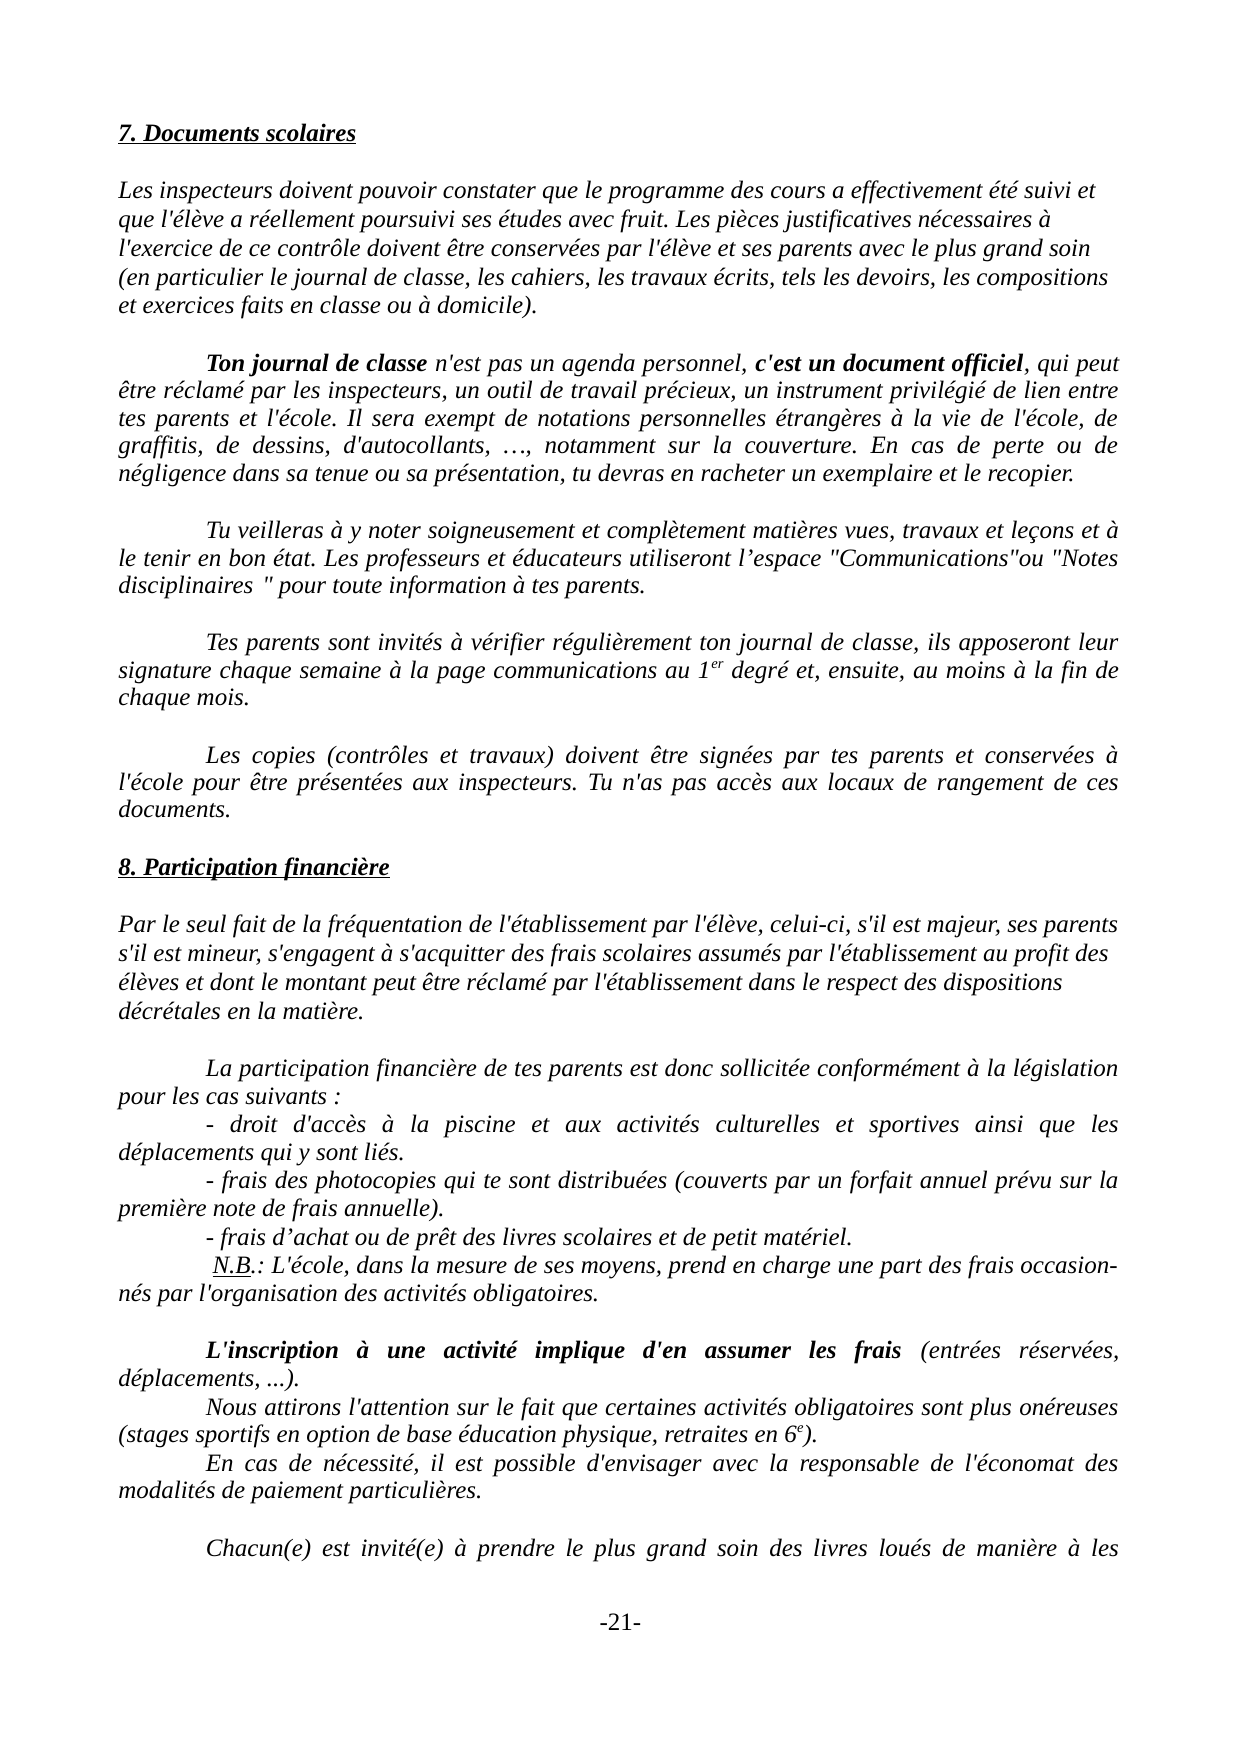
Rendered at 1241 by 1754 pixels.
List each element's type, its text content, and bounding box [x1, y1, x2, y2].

text La participation financière de tes parents est donc sollicitée conformément à la législation pour les cas suivants : [118, 1053, 1122, 1109]
text N.B.: L'école, dans la mesure de ses moyens, prend en charge une part des frais occasion-nés par l'organisation des activités obligatoires. [118, 1251, 1122, 1307]
text Ton journal de classe n'est pas un agenda personnel, c'est un document officiel, qui peut être réclamé par les inspecteurs, un outil de travail précieux, un instrument privilégié de lien entre tes parents et l'école. Il sera exempt de notations personnelles étrangères à la vie de l'école, de graffitis, de dessins, d'autocollants, …, notamment sur la couverture. En cas de perte ou de négligence dans sa tenue ou sa présentation, tu devras en racheter un exemplaire et le recopier. [118, 348, 1122, 486]
text Les inspecteurs doivent pouvoir constater que le programme des cours a effectivement été suivi et que l'élève a réellement poursuivi ses études avec fruit. Les pièces justificatives nécessaires à l'exercice de ce contrôle doivent être conservées par l'élève et ses parents avec le plus grand soin (en particulier le journal de classe, les cahiers, les travaux écrits, tels les devoirs, les compositions et exercices faits en classe ou à domicile). [118, 176, 1122, 319]
text Tu veilleras à y noter soigneusement et complètement matières vues, travaux et leçons et à le tenir en bon état. Les professeurs et éducateurs utiliseront l’espace "Communications"ou "Notes disciplinaires " pour toute information à tes parents. [118, 515, 1122, 599]
text L'inscription à une activité implique d'en assumer les frais (entrées réservées, déplacements, ...). [118, 1335, 1122, 1392]
text Les copies (contrôles et travaux) doivent être signées par tes parents et conservées à l'école pour être présentées aux inspecteurs. Tu n'as pas accès aux locaux de rangement de ces documents. [118, 740, 1122, 823]
text 8. Participation financière [118, 852, 1122, 881]
text - droit d'accès à la piscine et aux activités culturelles et sportives ainsi que les déplacements qui y sont liés. [118, 1109, 1122, 1166]
text 7. Documents scolaires [118, 118, 1122, 147]
text En cas de nécessité, il est possible d'envisager avec la responsable de l'économat des modalités de paiement particulières. [118, 1448, 1122, 1504]
text - frais des photocopies qui te sont distribuées (couverts par un forfait annuel prévu sur la première note de frais annuelle). [118, 1166, 1122, 1222]
text Tes parents sont invités à vérifier régulièrement ton journal de classe, ils apposeront leur signature chaque semaine à la page communications au 1er degré et, ensuite, au moins à la fin de chaque mois. [118, 627, 1122, 711]
text Chacun(e) est invité(e) à prendre le plus grand soin des livres loués de manière à les [118, 1533, 1122, 1561]
text - frais d’achat ou de prêt des livres scolaires et de petit matériel. [118, 1222, 1122, 1251]
text Nous attirons l'attention sur le fait que certaines activités obligatoires sont plus onéreuses (stages sportifs en option de base éducation physique, retraites en 6e). [118, 1392, 1122, 1448]
text Par le seul fait de la fréquentation de l'établissement par l'élève, celui-ci, s'il est majeur, ses parents s'il est mineur, s'engagent à s'acquitter des frais scolaires assumés par l'établissement au profit des élèves et dont le montant peut être réclamé par l'établissement dans le respect des dispositions décrétales en la matière. [118, 909, 1122, 1024]
